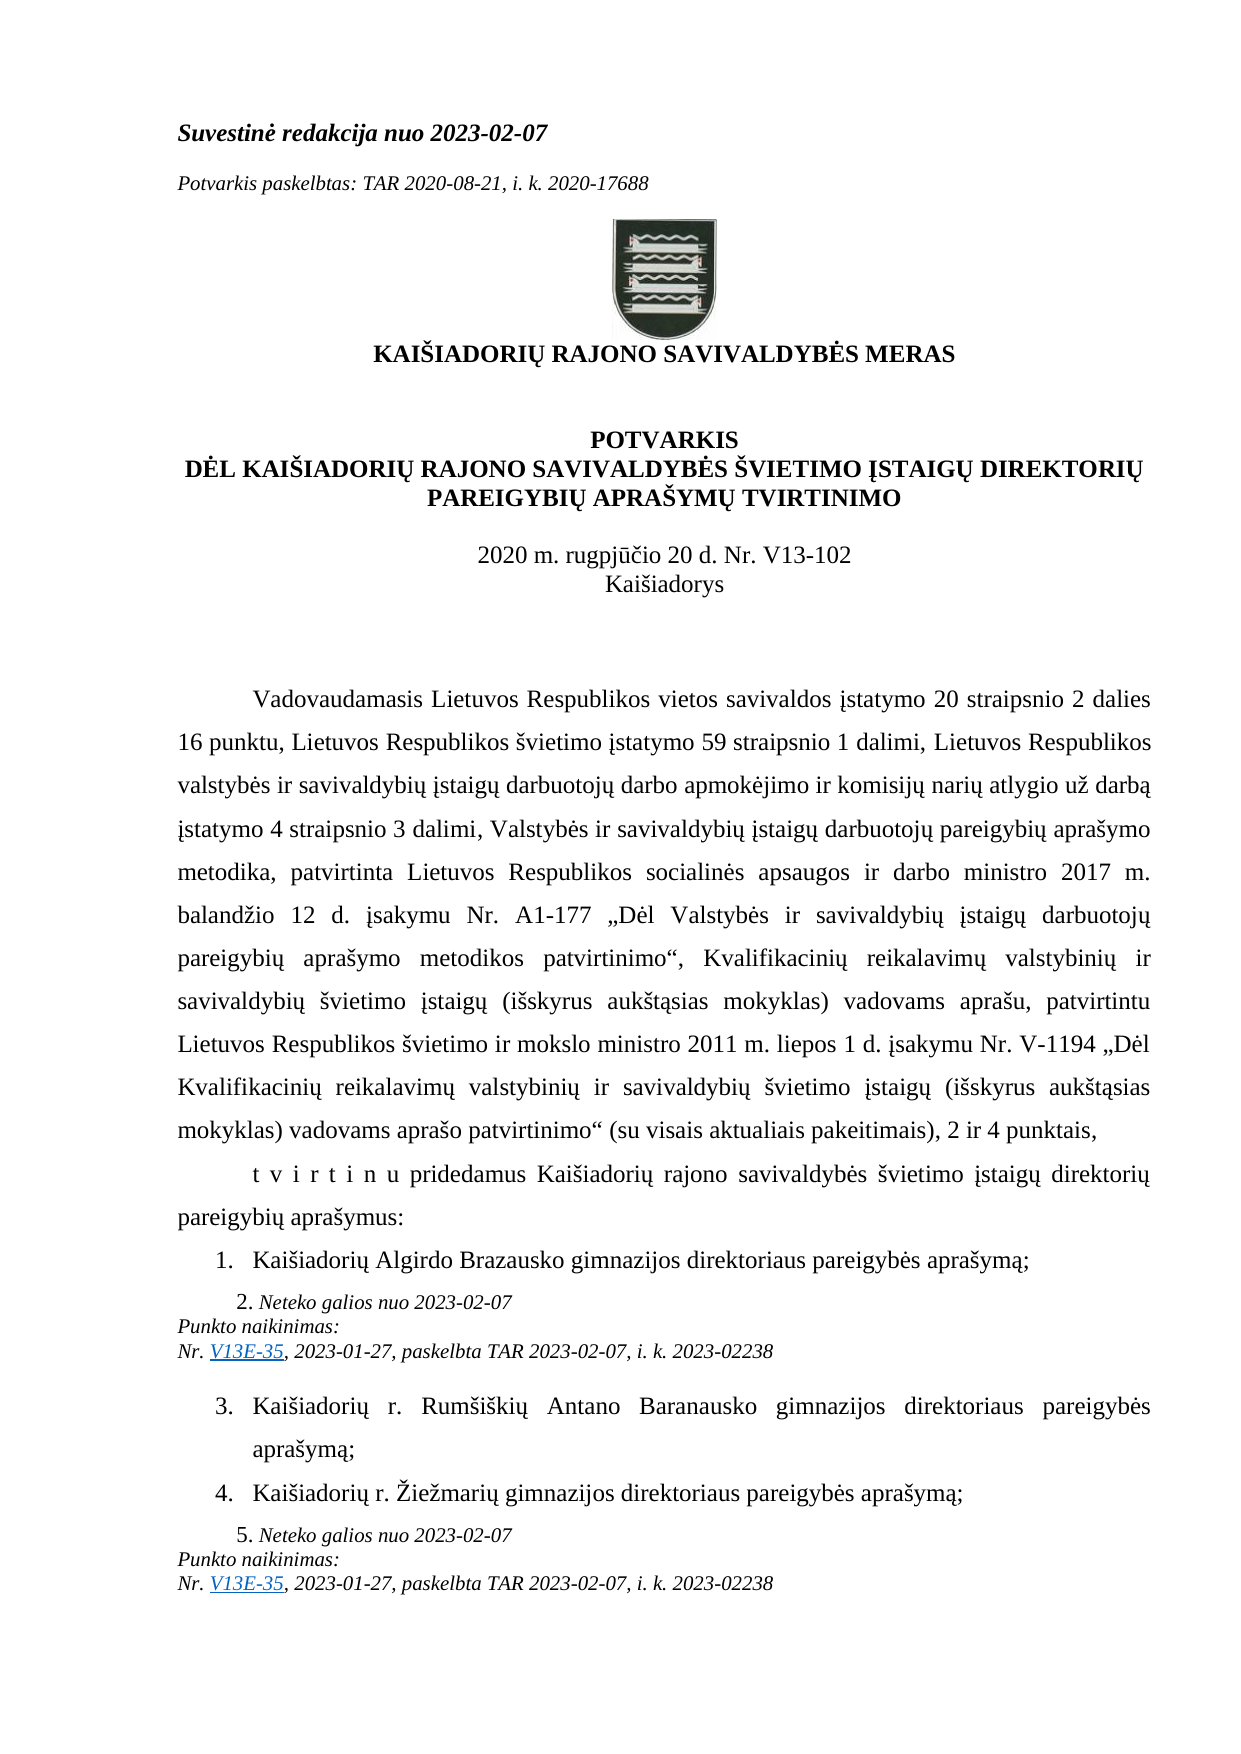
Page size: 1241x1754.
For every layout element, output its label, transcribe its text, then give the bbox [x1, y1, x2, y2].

text POTVARKIS [177, 426, 1152, 454]
text Kaišiadorys [177, 569, 1152, 598]
text Vadovaudamasis Lietuvos Respublikos vietos savivaldos įstatymo 20 straipsnio 2 dalies 16 punktu, Lietuvos Respublikos švietimo įstatymo 59 straipsnio 1 dalimi, Lietuvos Respublikos valstybės ir savivaldybių įstaigų darbuotojų darbo apmokėjimo ir komisijų narių atlygio už darbą įstatymo 4 straipsnio 3 dalimi, Valstybės ir savivaldybių įstaigų darbuotojų pareigybių aprašymo metodika, patvirtinta Lietuvos Respublikos socialinės apsaugos ir darbo ministro 2017 m. balandžio 12 d. įsakymu Nr. A1-177 „Dėl Valstybės ir savivaldybių įstaigų darbuotojų pareigybių aprašymo metodikos patvirtinimo“, Kvalifikacinių reikalavimų valstybinių ir savivaldybių švietimo įstaigų (išskyrus aukštąsias mokyklas) vadovams aprašu, patvirtintu Lietuvos Respublikos švietimo ir mokslo ministro 2011 m. liepos 1 d. įsakymu Nr. V-1194 „Dėl Kvalifikacinių reikalavimų valstybinių ir savivaldybių švietimo įstaigų (išskyrus aukštąsias mokyklas) vadovams aprašo patvirtinimo“ (su visais aktualiais pakeitimais), 2 ir 4 punktais, [177, 684, 1152, 1144]
text 1. Kaišiadorių Algirdo Brazausko gimnazijos direktoriaus pareigybės aprašymą; [215, 1245, 1152, 1274]
text 2. Neteko galios nuo 2023-02-07 [177, 1288, 1152, 1314]
text Nr. V13E-35, 2023-01-27, paskelbta TAR 2023-02-07, i. k. 2023-02238 [177, 1571, 1152, 1595]
text Punkto naikinimas: [177, 1547, 1152, 1571]
text Potvarkis paskelbtas: TAR 2020-08-21, i. k. 2020-17688 [177, 171, 1152, 195]
text DĖL KAIŠIADORIŲ RAJONO SAVIVALDYBĖS ŠVIETIMO ĮSTAIGŲ DIREKTORIŲ PAREIGYBIŲ APRAŠYMŲ TVIRTINIMO [177, 454, 1152, 512]
text 4. Kaišiadorių r. Žiežmarių gimnazijos direktoriaus pareigybės aprašymą; [215, 1478, 1152, 1506]
text Punkto naikinimas: [177, 1314, 1152, 1338]
text Suvestinė redakcija nuo 2023-02-07 [177, 118, 1152, 147]
text KAIŠIADORIŲ RAJONO SAVIVALDYBĖS MERAS [177, 339, 1152, 368]
text 2020 m. rugpjūčio 20 d. Nr. V13-102 [177, 541, 1152, 569]
text 5. Neteko galios nuo 2023-02-07 [177, 1521, 1152, 1547]
text t v i r t i n u pridedamus Kaišiadorių rajono savivaldybės švietimo įstaigų direktorių pareigybių aprašymus: [177, 1159, 1152, 1231]
text Nr. V13E-35, 2023-01-27, paskelbta TAR 2023-02-07, i. k. 2023-02238 [177, 1338, 1152, 1363]
text 3. Kaišiadorių r. Rumšiškių Antano Baranausko gimnazijos direktoriaus pareigybės aprašymą; [215, 1391, 1152, 1463]
